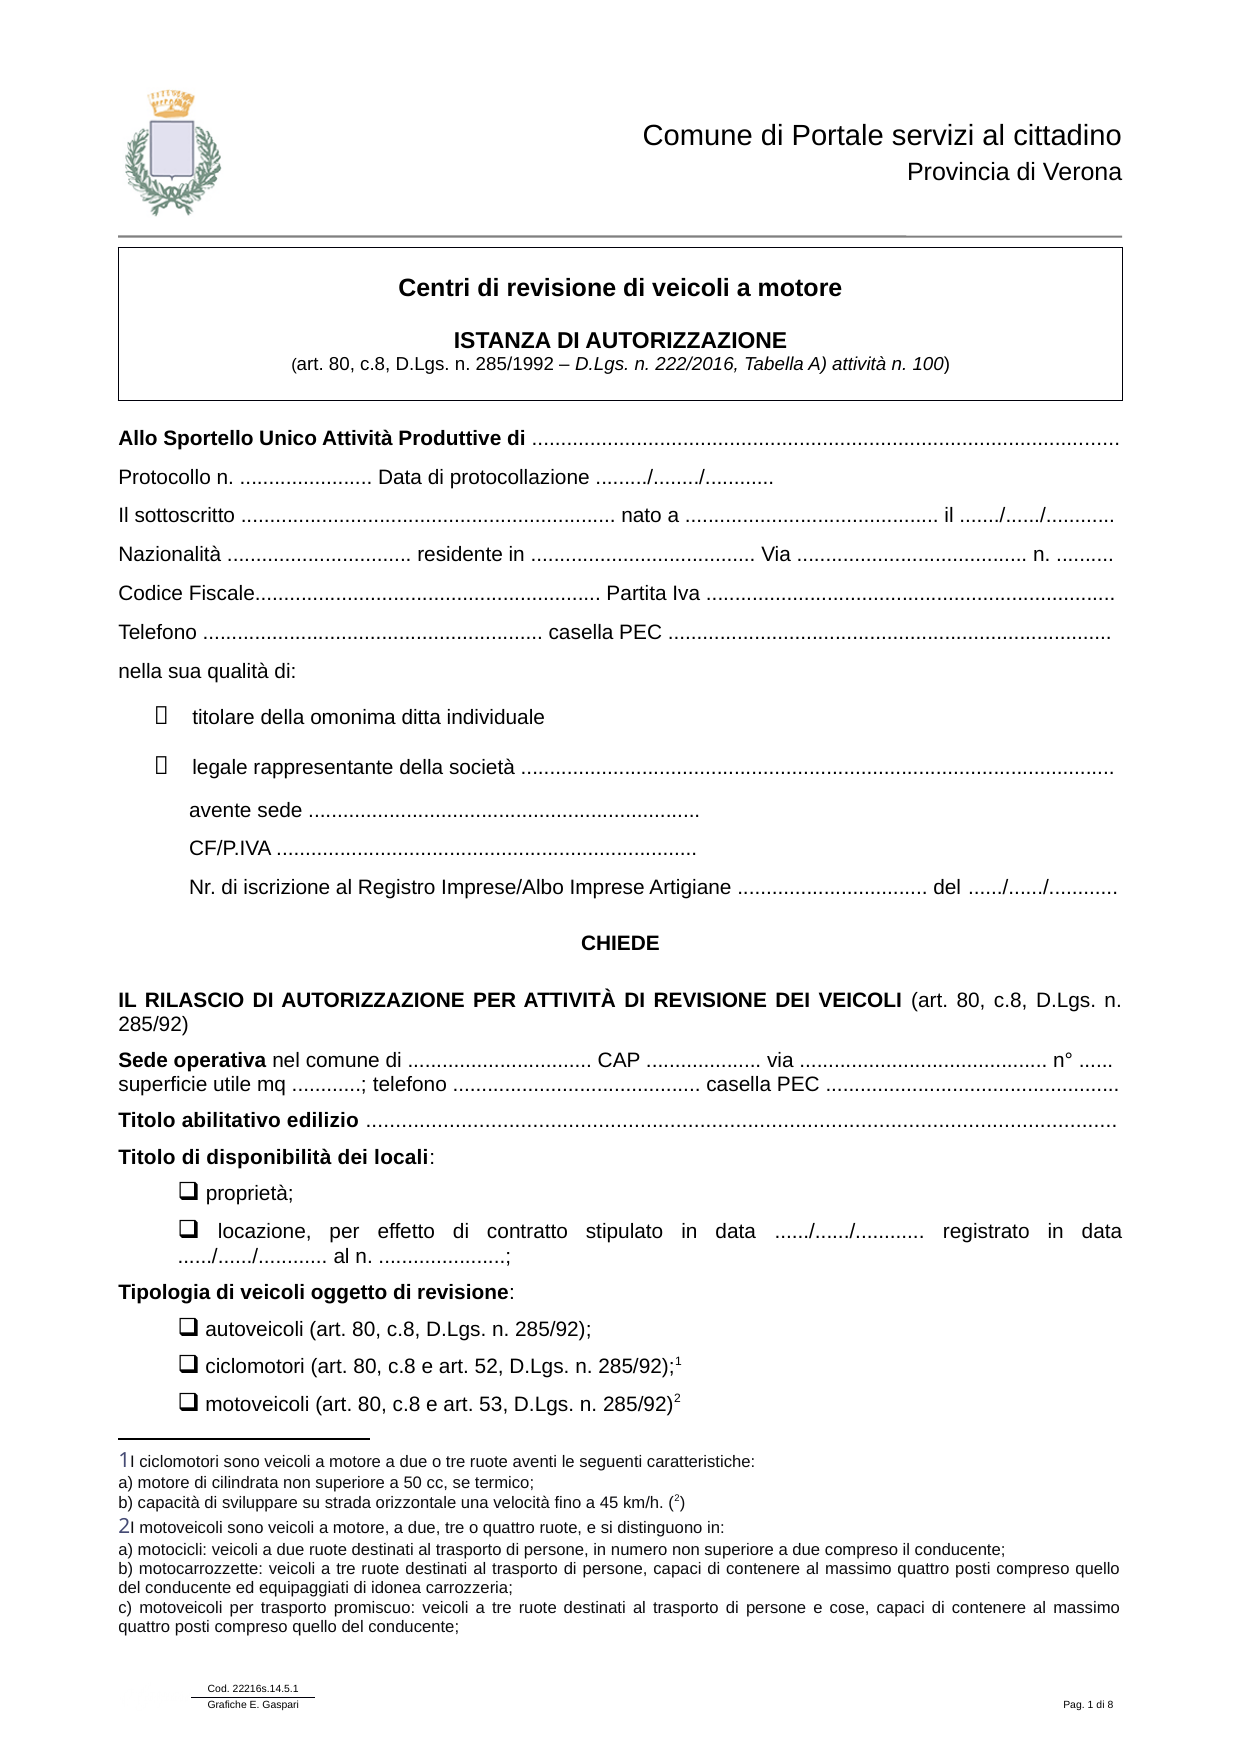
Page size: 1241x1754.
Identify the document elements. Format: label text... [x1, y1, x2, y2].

text a) motocicli: veicoli a due ruote destinati al trasporto di persone, in numero non superiore a due compreso il conducente; [118, 1540, 1122, 1559]
text Titolo di disponibilità dei locali: [118, 1145, 1122, 1169]
text Protocollo n. ....................... Data di protocollazione ........./......../............ [118, 464, 1122, 488]
text Comune di Portale servizi al cittadino [224, 118, 1122, 152]
text avente sede .................................................................... [189, 797, 1122, 821]
text  locazione, per effetto di contratto stipulato in data ....../....../............ registrato in data ....../....../............ al n. ......................; [177, 1219, 1122, 1268]
text Sede operativa nel comune di ................................ CAP .................... via ........................................... n° ...... superficie utile mq ............; telefono ........................................... casella PEC ................................................... [118, 1048, 1122, 1096]
text  motoveicoli (art. 80, c.8 e art. 53, D.Lgs. n. 285/92) [177, 1392, 1122, 1417]
text I ciclomotori sono veicoli a motore a due o tre ruote aventi le seguenti caratteristiche: [118, 1445, 1122, 1473]
picture [122, 87, 224, 219]
text Nr. di iscrizione al Registro Imprese/Albo Imprese Artigiane ................................. del ....../....../............ [189, 875, 1122, 899]
text Codice Fiscale............................................................ Partita Iva ....................................................................... [118, 581, 1122, 605]
text c) motoveicoli per trasporto promiscuo: veicoli a tre ruote destinati al trasporto di persone e cose, capaci di contenere al massimo quattro posti compreso quello del conducente; [118, 1597, 1122, 1636]
text  ciclomotori (art. 80, c.8 e art. 52, D.Lgs. n. 285/92); [177, 1354, 1122, 1379]
table_header Centri di revisione di veicoli a motore ISTANZA DI AUTORIZZAZIONE (art. 80, c.8, D.Lgs. n. 285/1992 – D.Lgs. n. 222/2016, Tabella A) attività n. 100) [119, 248, 1122, 399]
text Tipologia di veicoli oggetto di revisione: [118, 1280, 1122, 1304]
text Provincia di Verona [224, 157, 1122, 185]
text Telefono ........................................................... casella PEC ............................................................................. [118, 620, 1122, 644]
text CF/P.IVA ......................................................................... [189, 836, 1122, 860]
text a) motore di cilindrata non superiore a 50 cc, se termico; [118, 1473, 1122, 1492]
text Titolo abilitativo edilizio .............................................................................................................................. [118, 1108, 1122, 1132]
text I motoveicoli sono veicoli a motore, a due, tre o quattro ruote, e si distinguono in: [118, 1512, 1122, 1540]
text Il sottoscritto ................................................................. nato a ............................................ il ......./....../............ [118, 503, 1122, 527]
text Allo Sportello Unico Attività Produttive di [118, 426, 1122, 449]
text  autoveicoli (art. 80, c.8, D.Lgs. n. 285/92); [177, 1317, 1122, 1342]
text CHIEDE [118, 931, 1122, 955]
text  proprietà; [177, 1181, 1122, 1206]
text IL RILASCIO DI AUTORIZZAZIONE PER ATTIVITÀ DI REVISIONE DEI VEICOLI (art. 80, c.8, D.Lgs. n. 285/92) [118, 987, 1122, 1035]
text  legale rappresentante della società ....................................................................................................... [153, 747, 1122, 782]
text b) capacità di sviluppare su strada orizzontale una velocità fino a 45 km/h. (2) [118, 1492, 1122, 1512]
text  titolare della omonima ditta individuale [153, 698, 1122, 732]
text b) motocarrozzette: veicoli a tre ruote destinati al trasporto di persone, capaci di contenere al massimo quattro posti compreso quello del conducente ed equipaggiati di idonea carrozzeria; [118, 1559, 1122, 1597]
text Nazionalità ................................ residente in ....................................... Via ........................................ n. .......... [118, 542, 1122, 566]
text nella sua qualità di: [118, 659, 1122, 683]
